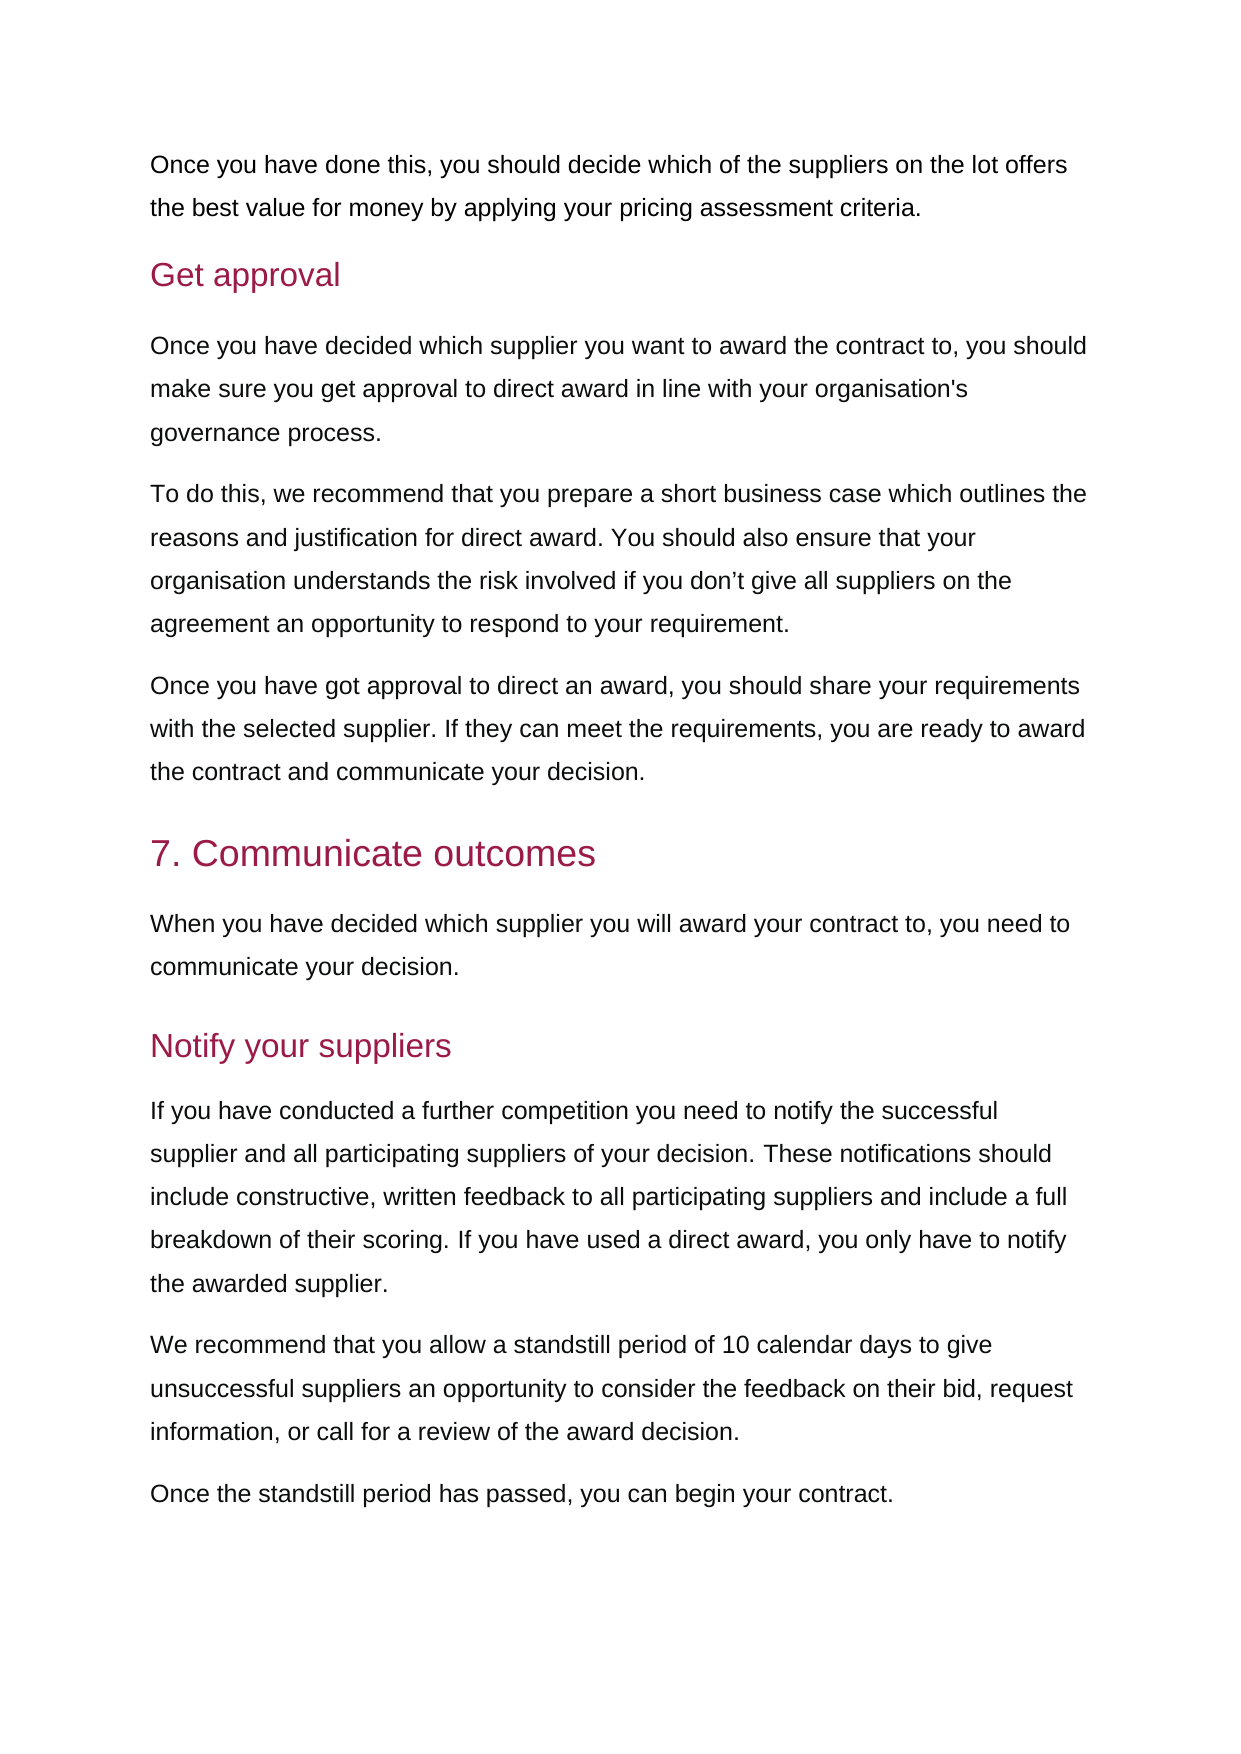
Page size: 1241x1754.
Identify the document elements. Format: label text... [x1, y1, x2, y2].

subtitle 7. Communicate outcomes [150, 831, 1090, 874]
text Once the standstill period has passed, you can begin your contract. [150, 1479, 1090, 1507]
text Get approval [150, 255, 1090, 293]
text We recommend that you allow a standstill period of 10 calendar days to give unsuccessful suppliers an opportunity to consider the feedback on their bid, request information, or call for a review of the award decision. [150, 1331, 1090, 1446]
text If you have conducted a further competition you need to notify the successful supplier and all participating suppliers of your decision. These notifications should include constructive, written feedback to all participating suppliers and include a full breakdown of their scoring. If you have used a direct award, you only have to notify the awarded supplier. [150, 1096, 1090, 1297]
text Once you have decided which supplier you want to award the contract to, you should make sure you get approval to direct award in line with your organisation's governance process. [150, 331, 1090, 446]
text Once you have got approval to direct an award, you should share your requirements with the selected supplier. If they can meet the requirements, you are ready to award the contract and communicate your decision. [150, 671, 1090, 786]
text When you have decided which supplier you will award your contract to, you need to communicate your decision. [150, 908, 1090, 980]
text ​​To do this, we recommend that you prepare a short business case which outlines the reasons and justification for direct award. You should also ensure that your organisation understands the risk involved if you don’t give all suppliers on the agreement an opportunity to respond to your requirement. [150, 479, 1090, 638]
subtitle Notify your suppliers [150, 1026, 1090, 1064]
text Once you have done this, you should decide which of the suppliers on the lot offers the best value for money by applying your pricing assessment criteria. [150, 150, 1090, 222]
